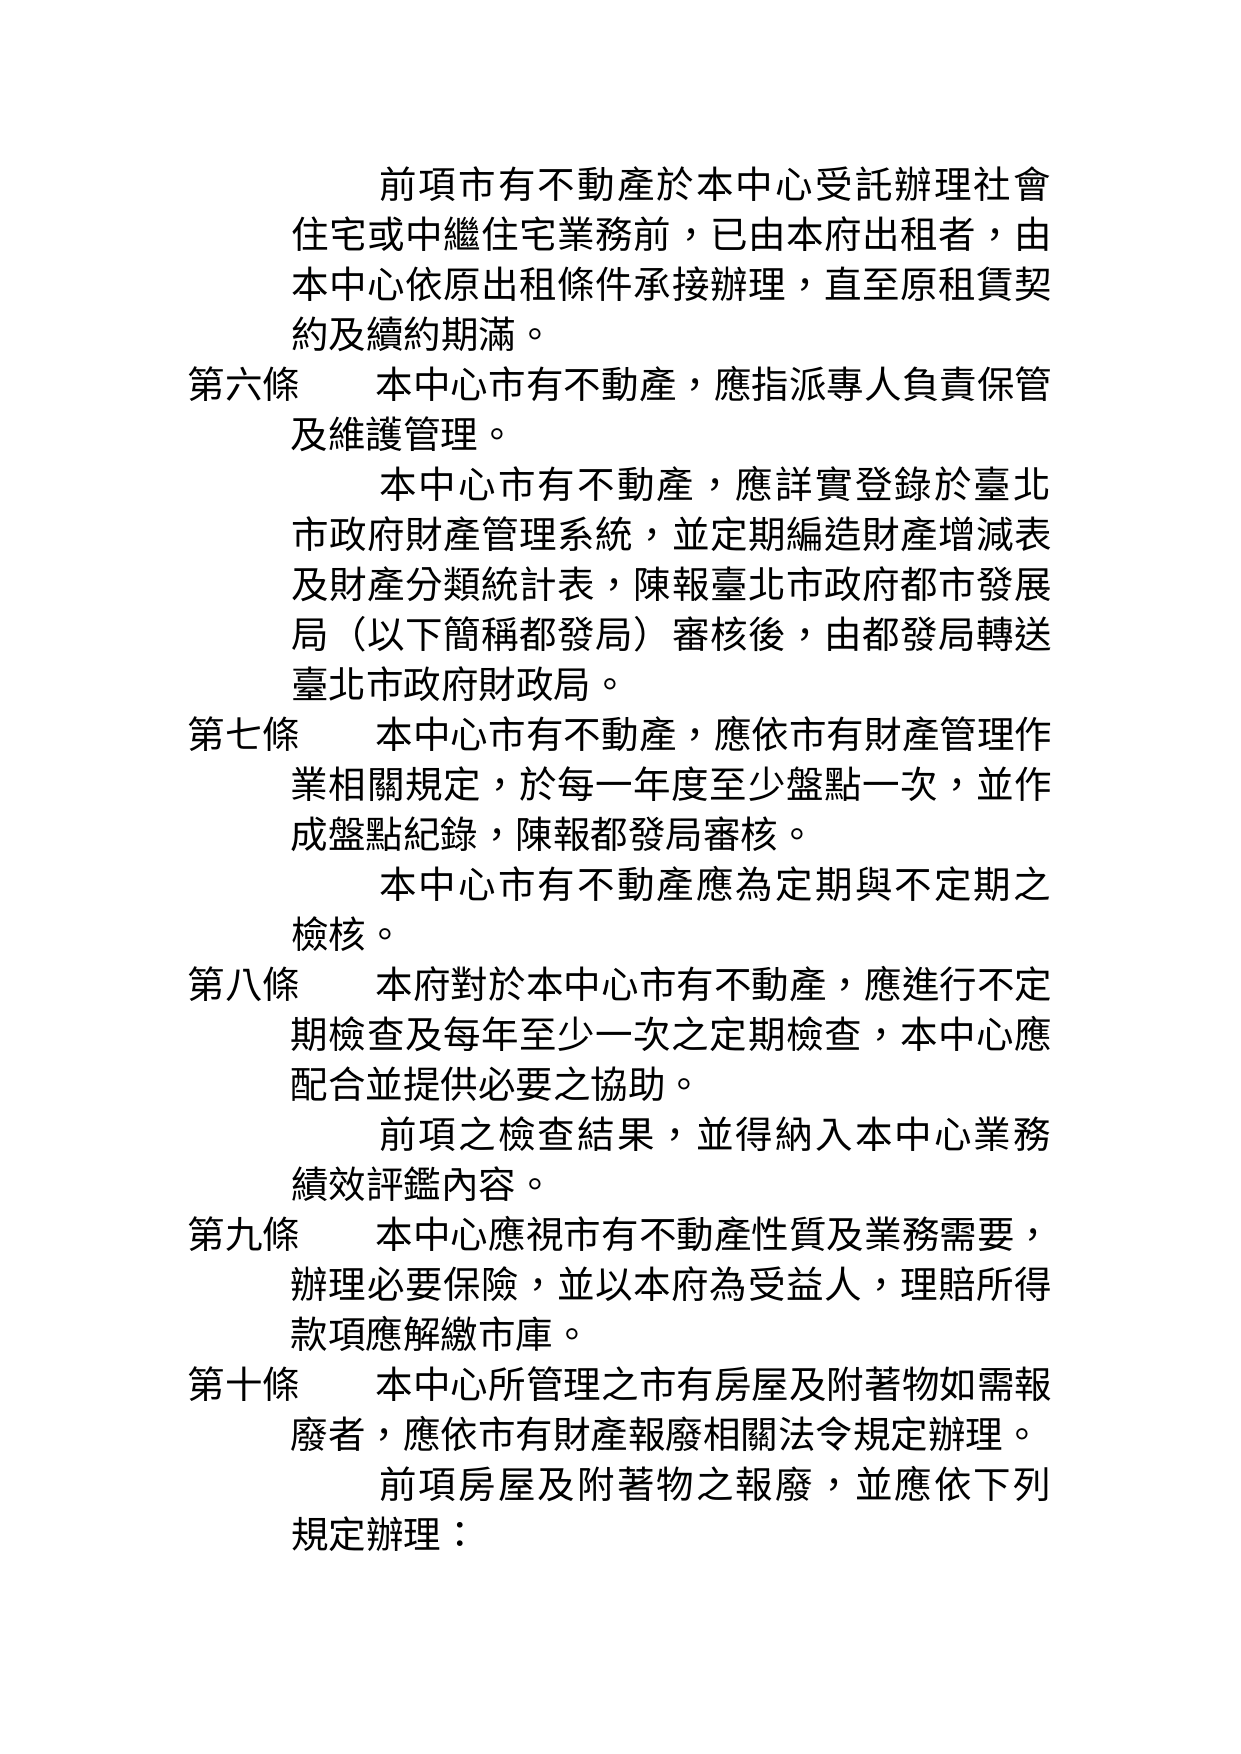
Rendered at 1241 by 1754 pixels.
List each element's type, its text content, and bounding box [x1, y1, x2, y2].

text 第八條 本府對於本中心市有不動產，應進行不定期檢查及每年至少一次之定期檢查，本中心應配合並提供必要之協助。 [187, 958, 1053, 1108]
text 第十條 本中心所管理之市有房屋及附著物如需報廢者，應依市有財產報廢相關法令規定辦理。 [187, 1358, 1053, 1458]
text 前項房屋及附著物之報廢，並應依下列規定辦理： [291, 1458, 1053, 1558]
text 本中心市有不動產，應詳實登錄於臺北市政府財產管理系統，並定期編造財產增減表及財產分類統計表，陳報臺北市政府都市發展局（以下簡稱都發局）審核後，由都發局轉送臺北市政府財政局。 [291, 458, 1053, 708]
text 第六條 本中心市有不動產，應指派專人負責保管及維護管理。 [187, 358, 1053, 458]
text 第九條 本中心應視市有不動產性質及業務需要，辦理必要保險，並以本府為受益人，理賠所得款項應解繳市庫。 [187, 1208, 1053, 1358]
text 前項之檢查結果，並得納入本中心業務績效評鑑內容。 [291, 1108, 1053, 1208]
text 前項市有不動產於本中心受託辦理社會住宅或中繼住宅業務前，已由本府出租者，由本中心依原出租條件承接辦理，直至原租賃契約及續約期滿。 [291, 158, 1053, 358]
text 第七條 本中心市有不動產，應依市有財產管理作業相關規定，於每一年度至少盤點一次，並作成盤點紀錄，陳報都發局審核。 [187, 708, 1053, 858]
text 本中心市有不動產應為定期與不定期之檢核。 [291, 858, 1053, 958]
